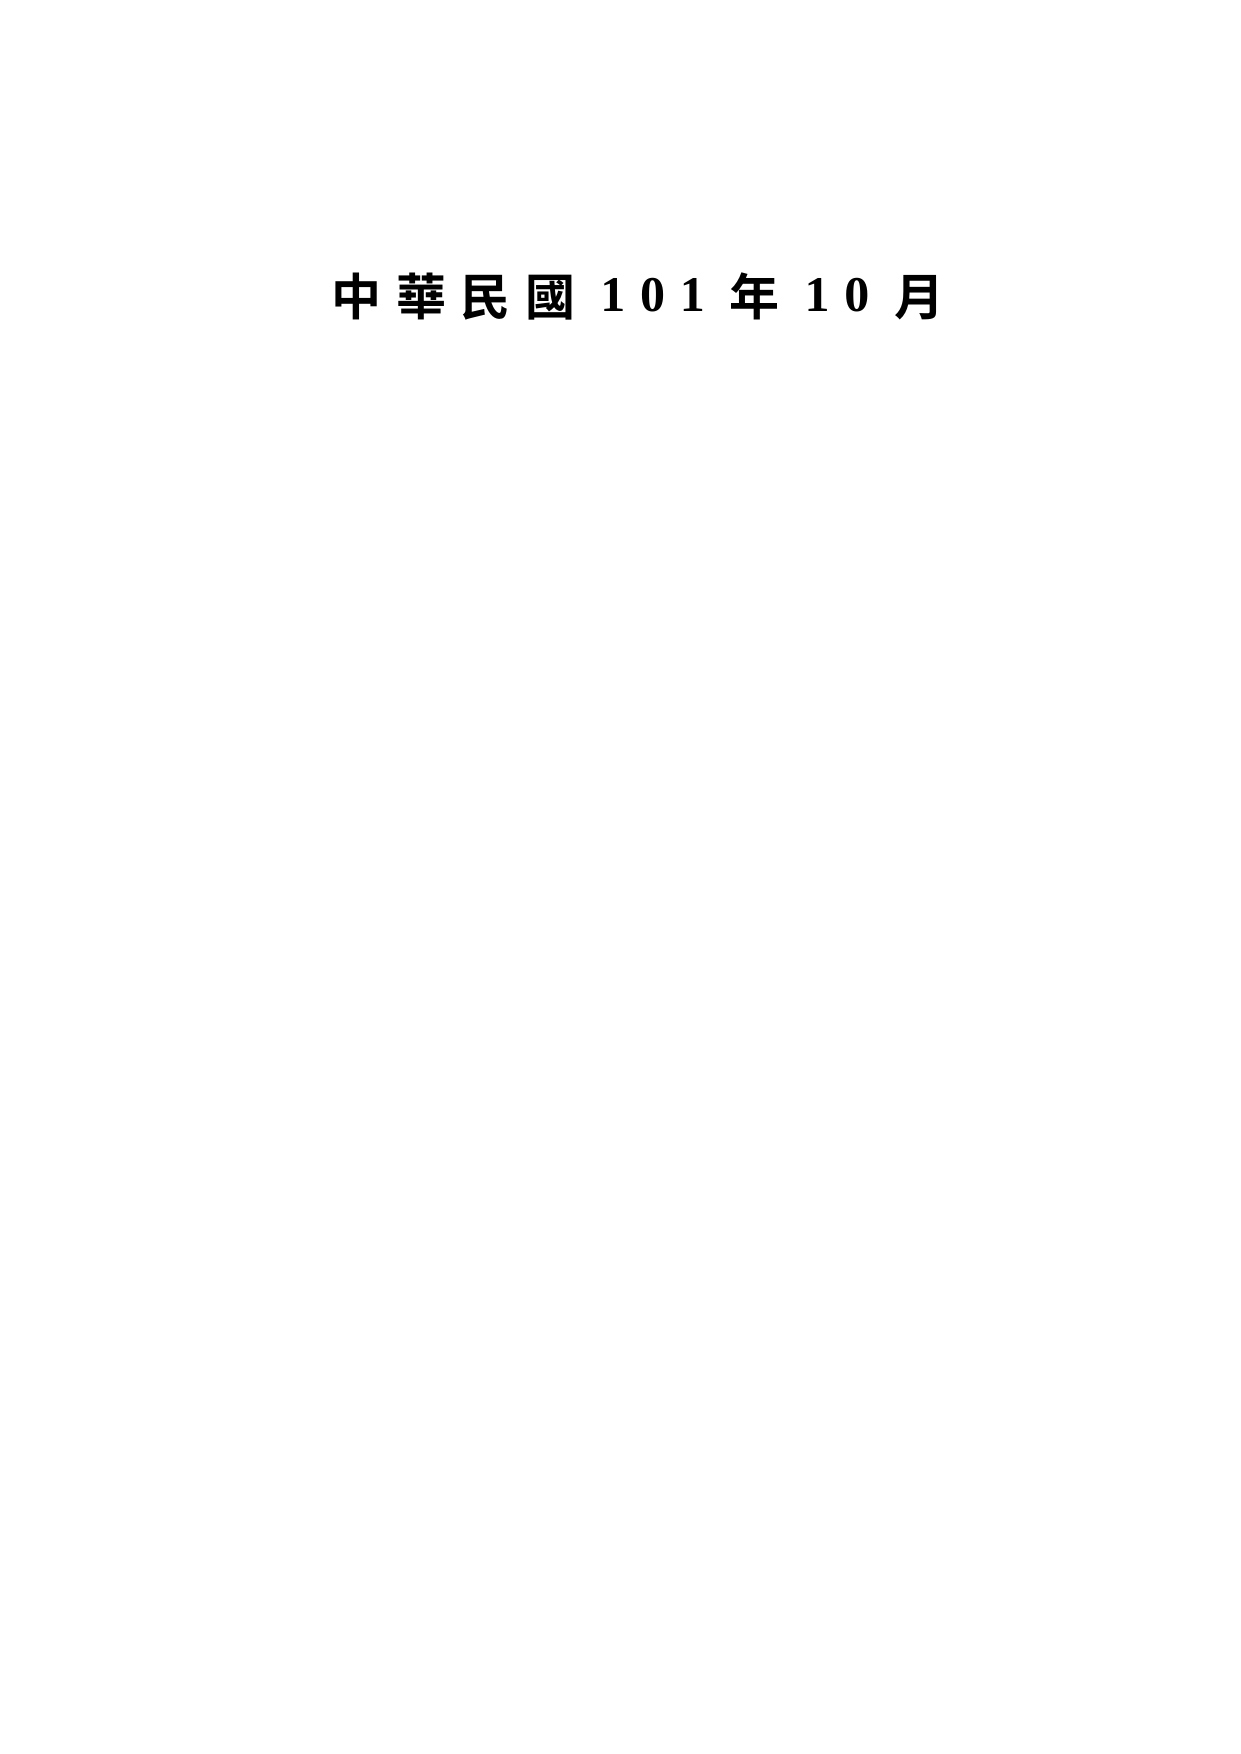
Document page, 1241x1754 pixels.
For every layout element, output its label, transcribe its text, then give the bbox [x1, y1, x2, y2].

text 中華民國101年10月 [187, 221, 1087, 346]
